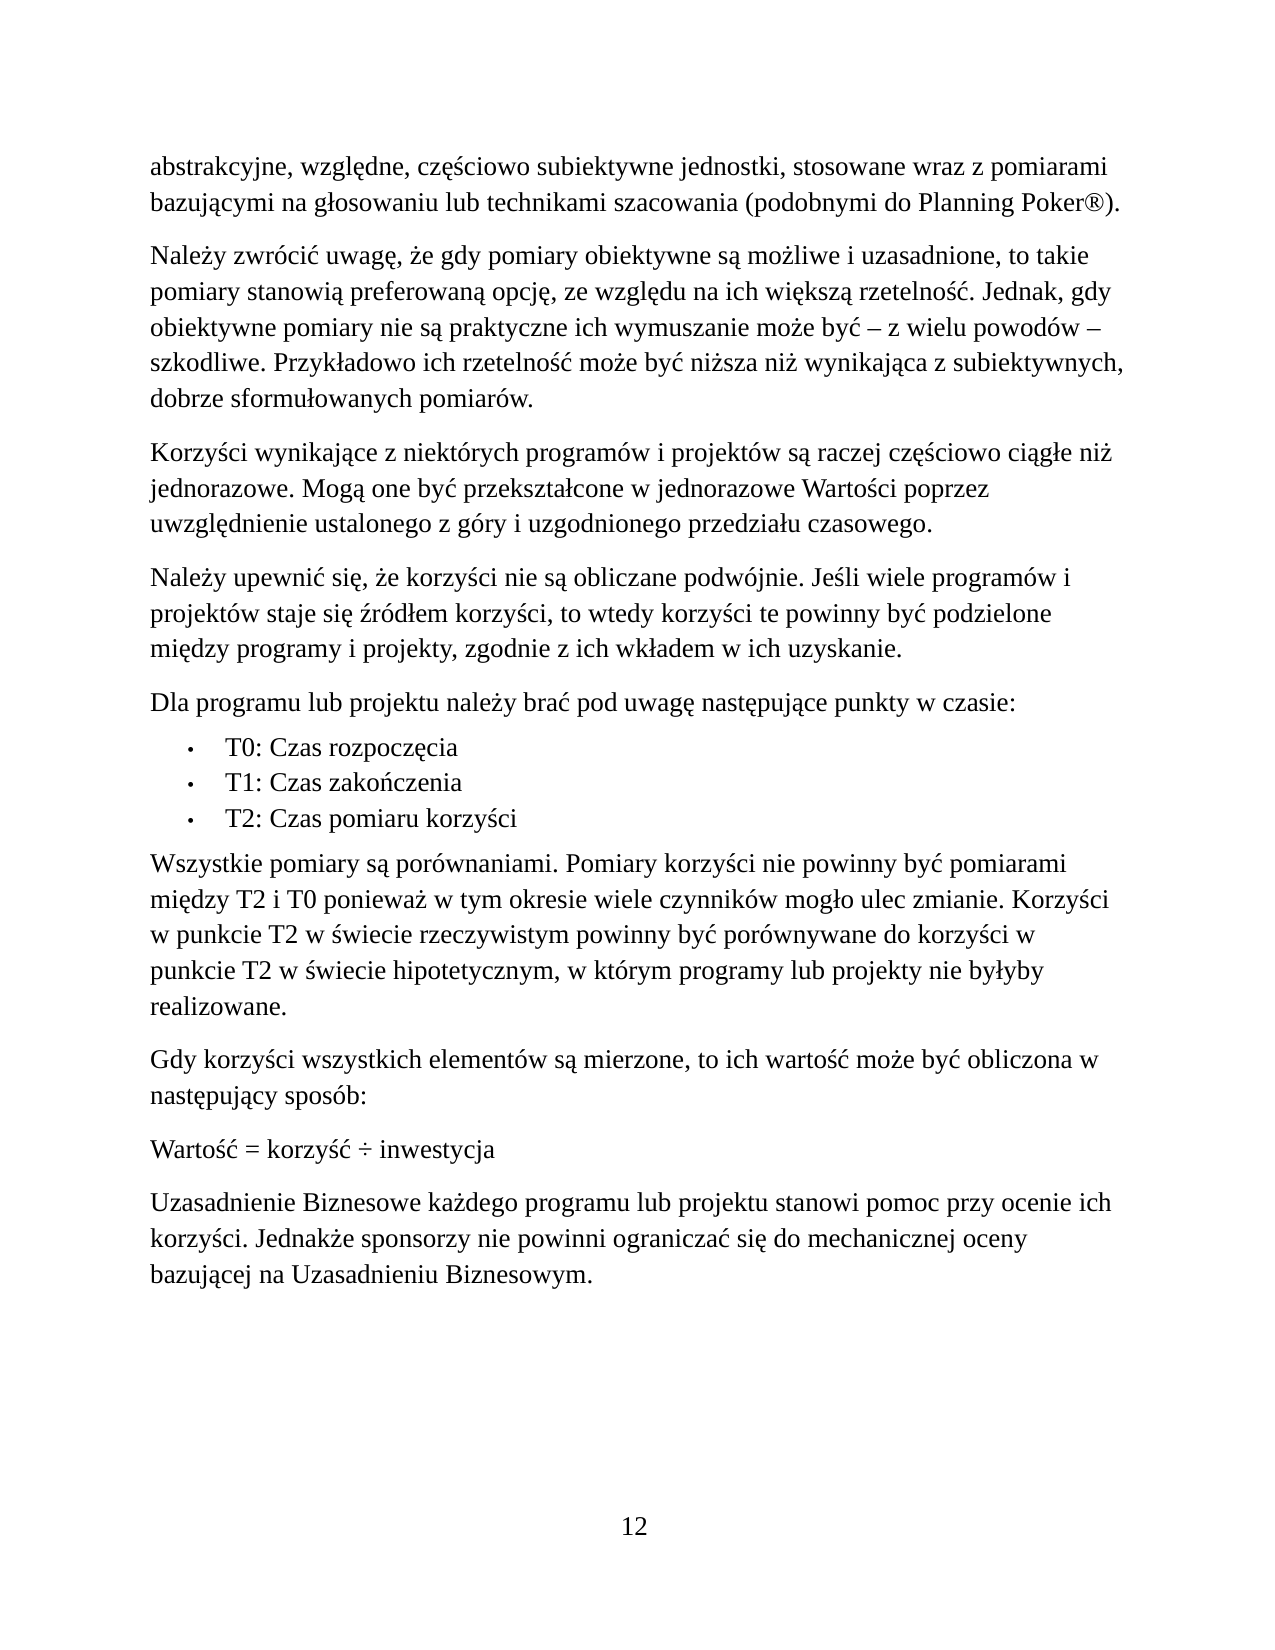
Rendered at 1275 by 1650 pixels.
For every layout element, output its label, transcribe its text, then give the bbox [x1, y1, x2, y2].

text Korzyści wynikające z niektórych programów i projektów są raczej częściowo ciągłe niż jednorazowe. Mogą one być przekształcone w jednorazowe Wartości poprzez uwzględnienie ustalonego z góry i uzgodnionego przedziału czasowego. [150, 436, 1125, 538]
text Wartość = korzyść ÷ inwestycja [150, 1133, 1125, 1164]
text Gdy korzyści wszystkich elementów są mierzone, to ich wartość może być obliczona w następujący sposób: [150, 1043, 1125, 1110]
text Uzasadnienie Biznesowe każdego programu lub projektu stanowi pomoc przy ocenie ich korzyści. Jednakże sponsorzy nie powinni ograniczać się do mechanicznej oceny bazującej na Uzasadnieniu Biznesowym. [150, 1187, 1125, 1289]
text Należy zwrócić uwagę, że gdy pomiary obiektywne są możliwe i uzasadnione, to takie pomiary stanowią preferowaną opcję, ze względu na ich większą rzetelność. Jednak, gdy obiektywne pomiary nie są praktyczne ich wymuszanie może być – z wielu powodów – szkodliwe. Przykładowo ich rzetelność może być niższa niż wynikająca z subiektywnych, dobrze sformułowanych pomiarów. [150, 239, 1125, 413]
list T0: Czas rozpoczęcia [187, 731, 1125, 762]
text Należy upewnić się, że korzyści nie są obliczane podwójnie. Jeśli wiele programów i projektów staje się źródłem korzyści, to wtedy korzyści te powinny być podzielone między programy i projekty, zgodnie z ich wkładem w ich uzyskanie. [150, 561, 1125, 664]
text abstrakcyjne, względne, częściowo subiektywne jednostki, stosowane wraz z pomiarami bazującymi na głosowaniu lub technikami szacowania (podobnymi do Planning Poker®). [150, 150, 1125, 217]
text Dla programu lub projektu należy brać pod uwagę następujące punkty w czasie: [150, 686, 1125, 717]
text Wszystkie pomiary są porównaniami. Pomiary korzyści nie powinny być pomiarami między T2 i T0 ponieważ w tym okresie wiele czynników mogło ulec zmianie. Korzyści w punkcie T2 w świecie rzeczywistym powinny być porównywane do korzyści w punkcie T2 w świecie hipotetycznym, w którym programy lub projekty nie byłyby realizowane. [150, 847, 1125, 1021]
list T2: Czas pomiaru korzyści [187, 802, 1125, 833]
list T1: Czas zakończenia [187, 767, 1125, 798]
